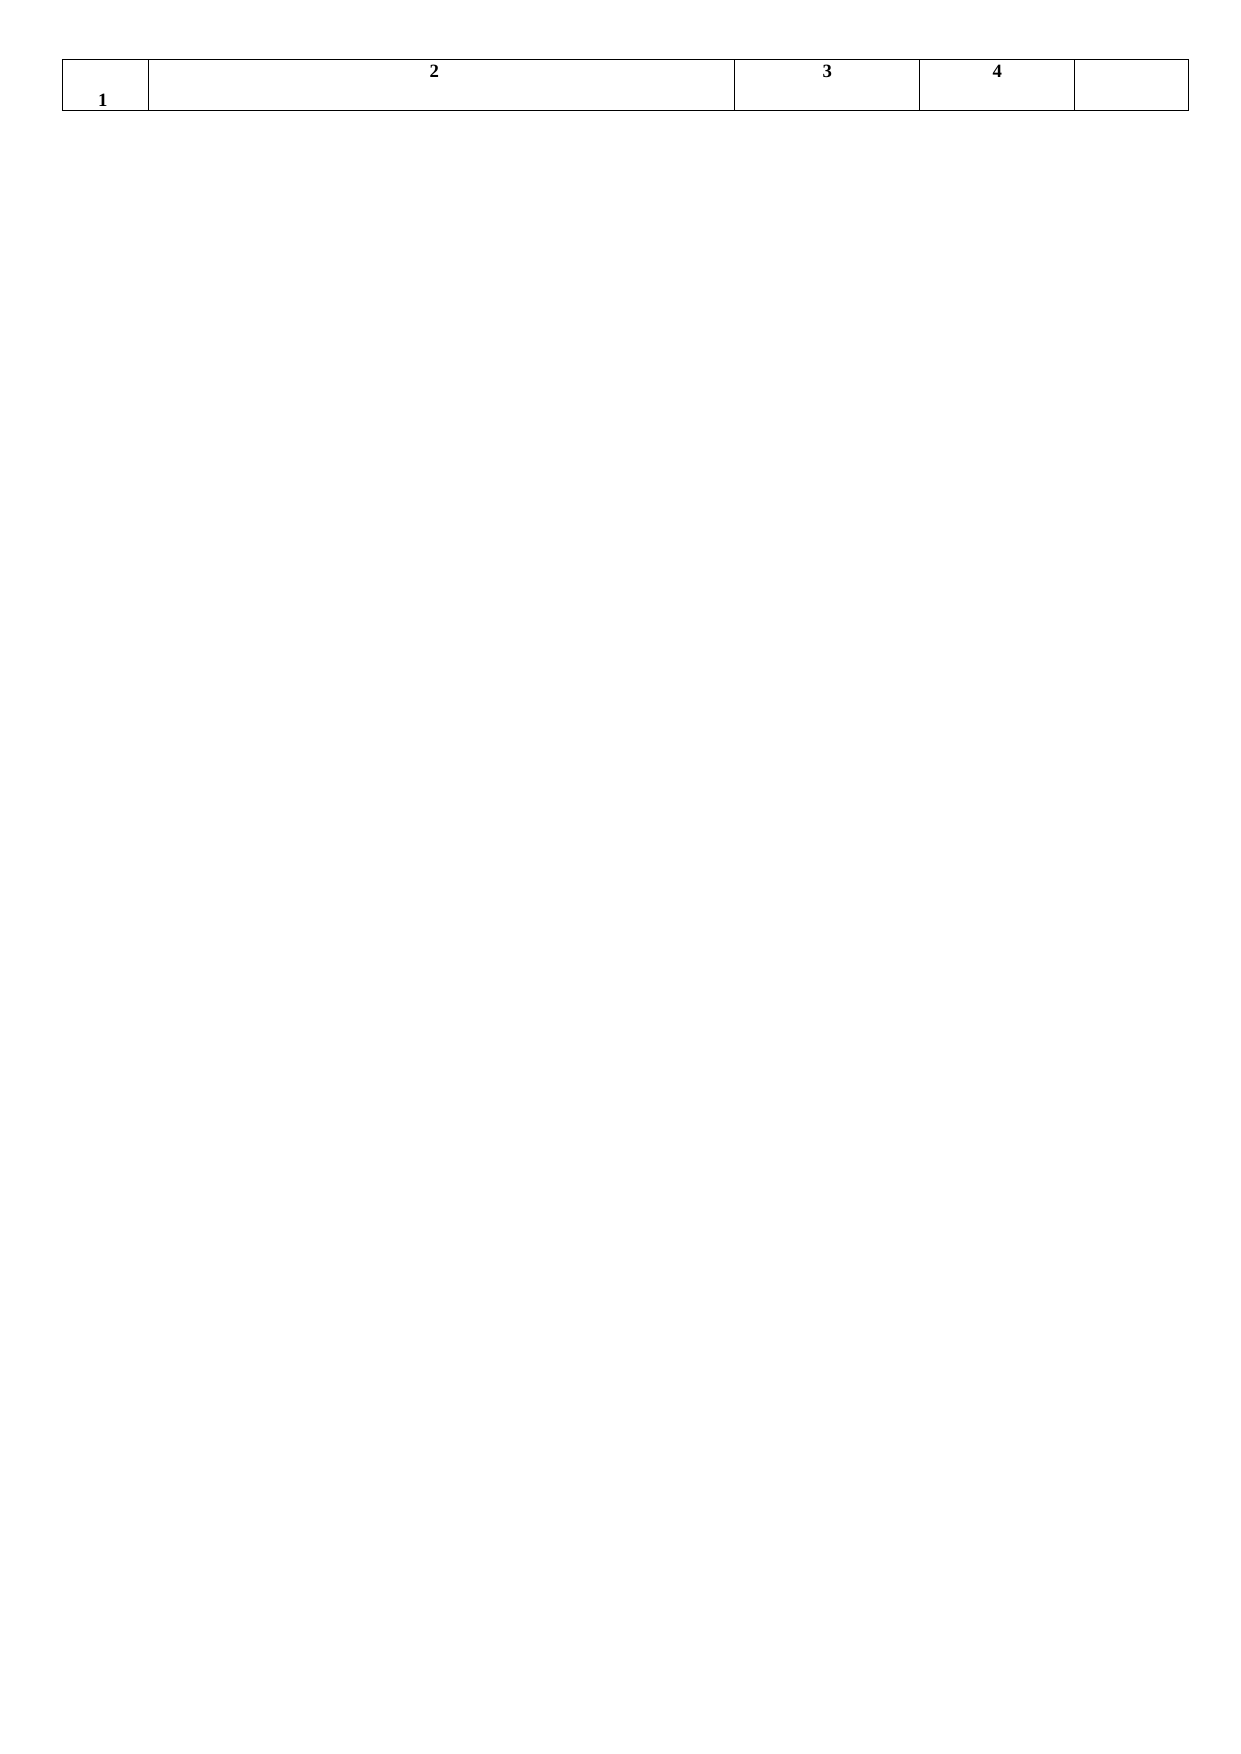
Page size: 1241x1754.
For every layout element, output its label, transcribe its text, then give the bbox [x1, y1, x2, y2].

table_header [1075, 60, 1188, 110]
table_header 3 [735, 60, 919, 110]
table_header 2 [149, 60, 734, 110]
table_header 4 [920, 60, 1074, 110]
table_header 1 [63, 60, 148, 110]
